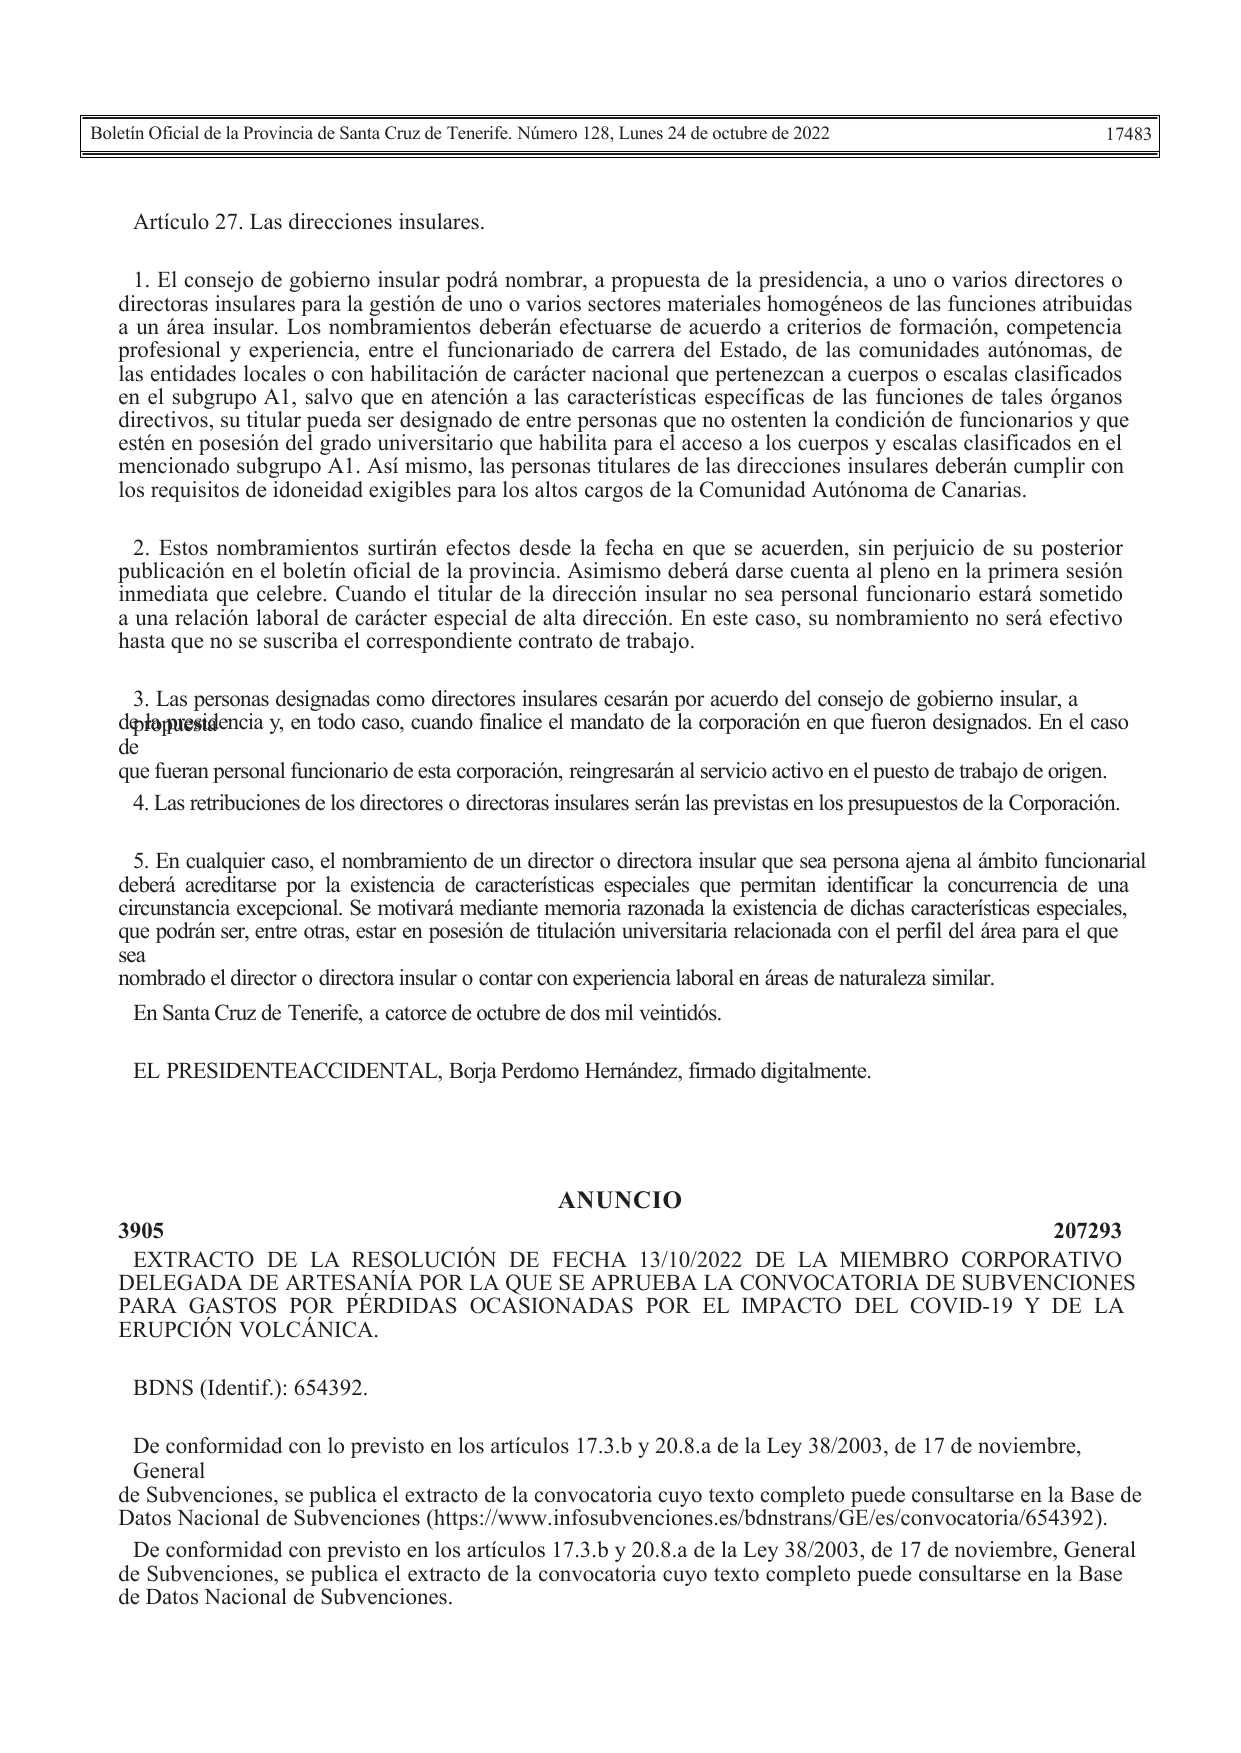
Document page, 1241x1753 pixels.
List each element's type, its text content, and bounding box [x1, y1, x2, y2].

text de la presidencia y, en todo caso, cuando finalice el mandato de la corporación en que fueron designados. En el caso de [118, 709, 1147, 760]
text ANUNCIO [558, 1187, 707, 1214]
text a un área insular. Los nombramientos deberán efectuarse de acuerdo a criterios de formación, competencia [118, 316, 1147, 339]
text EL PRESIDENTEACCIDENTAL, Borja Perdomo Hernández, firmado digitalmente. [133, 1058, 907, 1083]
text BDNS (Identif.): 654392. [133, 1375, 393, 1400]
text de Subvenciones, se publica el extracto de la convocatoria cuyo texto completo puede consultarse en la Base de [118, 1484, 1147, 1507]
text De conformidad con lo previsto en los artículos 17.3.b y 20.8.a de la Ley 38/2003, de 17 de noviembre, General [133, 1433, 1147, 1484]
text a una relación laboral de carácter especial de alta dirección. En este caso, su nombramiento no será efectivo [118, 606, 1147, 629]
text Datos Nacional de Subvenciones (https://www.infosubvenciones.es/bdnstrans/GE/es/convocatoria/654392). [118, 1507, 1147, 1530]
text deberá acreditarse por la existencia de características especiales que permitan identificar la concurrencia de una [118, 872, 1148, 897]
text En Santa Cruz de Tenerife, a catorce de octubre de dos mil veintidós. [133, 999, 744, 1025]
text que fueran personal funcionario de esta corporación, reingresarán al servicio activo en el puesto de trabajo de origen. [118, 760, 1147, 783]
text publicación en el boletín oficial de la provincia. Asimismo deberá darse cuenta al pleno en la primera sesión [118, 558, 1147, 583]
text Boletín Oficial de la Provincia de Santa Cruz de Tenerife. Número 128, Lunes 24 de octubre de 2022 [90, 123, 855, 144]
text nombrado el director o directora insular o contar con experiencia laboral en áreas de naturaleza similar. [118, 967, 1148, 990]
text De conformidad con previsto en los artículos 17.3.b y 20.8.a de la Ley 38/2003, de 17 de noviembre, General [133, 1538, 1147, 1563]
text 207293 [1053, 1218, 1147, 1243]
text 1 [133, 267, 144, 291]
text EXTRACTO DE LA RESOLUCIÓN DE FECHA 13/10/2022 DE LA MIEMBRO CORPORATIVO [133, 1247, 1147, 1270]
text 5. En cualquier caso, el nombramiento de un director o directora insular que sea persona ajena al ámbito funcionarial [133, 848, 1147, 872]
text . El consejo de gobierno insular podrá nombrar, a propuesta de la presidencia, a uno o varios directores o [144, 267, 1147, 291]
text mencionado subgrupo A1. Así mismo, las personas titulares de las direcciones insulares deberán cumplir con [118, 455, 1147, 479]
text 17483 [1105, 123, 1177, 144]
text PARA GASTOS POR PÉRDIDAS OCASIONADAS POR EL IMPACTO DEL COVID-19 Y DE LA [118, 1295, 1148, 1319]
text los requisitos de idoneidad exigibles para los altos cargos de la Comunidad Autónoma de Canarias. [118, 479, 1147, 502]
text 905 [129, 1218, 189, 1243]
text 3 [118, 1218, 129, 1243]
text directoras insulares para la gestión de uno o varios sectores materiales homogéneos de las funciones atribuidas [118, 291, 1147, 316]
text estén en posesión del grado universitario que habilita para el acceso a los cuerpos y escalas clasificados en el [118, 432, 1147, 455]
text 4. Las retribuciones de los directores o directoras insulares serán las previstas en los presupuestos de la Corporación. [133, 790, 1146, 816]
text ERUPCIÓN VOLCÁNICA. [118, 1319, 1148, 1342]
text Artículo 27. Las direcciones insulares. [133, 209, 511, 234]
text hasta que no se suscriba el correspondiente contrato de trabajo. [118, 629, 1147, 653]
picture [81, 152, 1159, 157]
text 3. Las personas designadas como directores insulares cesarán por acuerdo del consejo de gobierno insular, a propuesta [133, 686, 1152, 736]
text directivos, su titular pueda ser designado de entre personas que no ostenten la condición de funcionarios y que [118, 409, 1147, 432]
text . Estos nombramientos surtirán efectos desde la fecha en que se acuerden, sin perjuicio de su posterior [144, 534, 1147, 558]
text las entidades locales o con habilitación de carácter nacional que pertenezcan a cuerpos o escalas clasificados [118, 362, 1147, 386]
text profesional y experiencia, entre el funcionariado de carrera del Estado, de las comunidades autónomas, de [118, 339, 1147, 362]
text que podrán ser, entre otras, estar en posesión de titulación universitaria relacionada con el perfil del área para el que sea [118, 920, 1148, 967]
picture [81, 116, 1159, 151]
text inmediata que celebre. Cuando el titular de la dirección insular no sea personal funcionario estará sometido [118, 583, 1147, 606]
text circunstancia excepcional. Se motivará mediante memoria razonada la existencia de dichas características especiales, [118, 897, 1148, 920]
text DELEGADA DE ARTESANÍA POR LA QUE SE APRUEBA LA CONVOCATORIA DE SUBVENCIONES [118, 1270, 1148, 1295]
text 2 [133, 534, 144, 558]
text de Subvenciones, se publica el extracto de la convocatoria cuyo texto completo puede consultarse en la Base [118, 1563, 1147, 1586]
text de Datos Nacional de Subvenciones. [118, 1586, 1147, 1609]
text en el subgrupo A1, salvo que en atención a las características específicas de las funciones de tales órganos [118, 386, 1147, 409]
